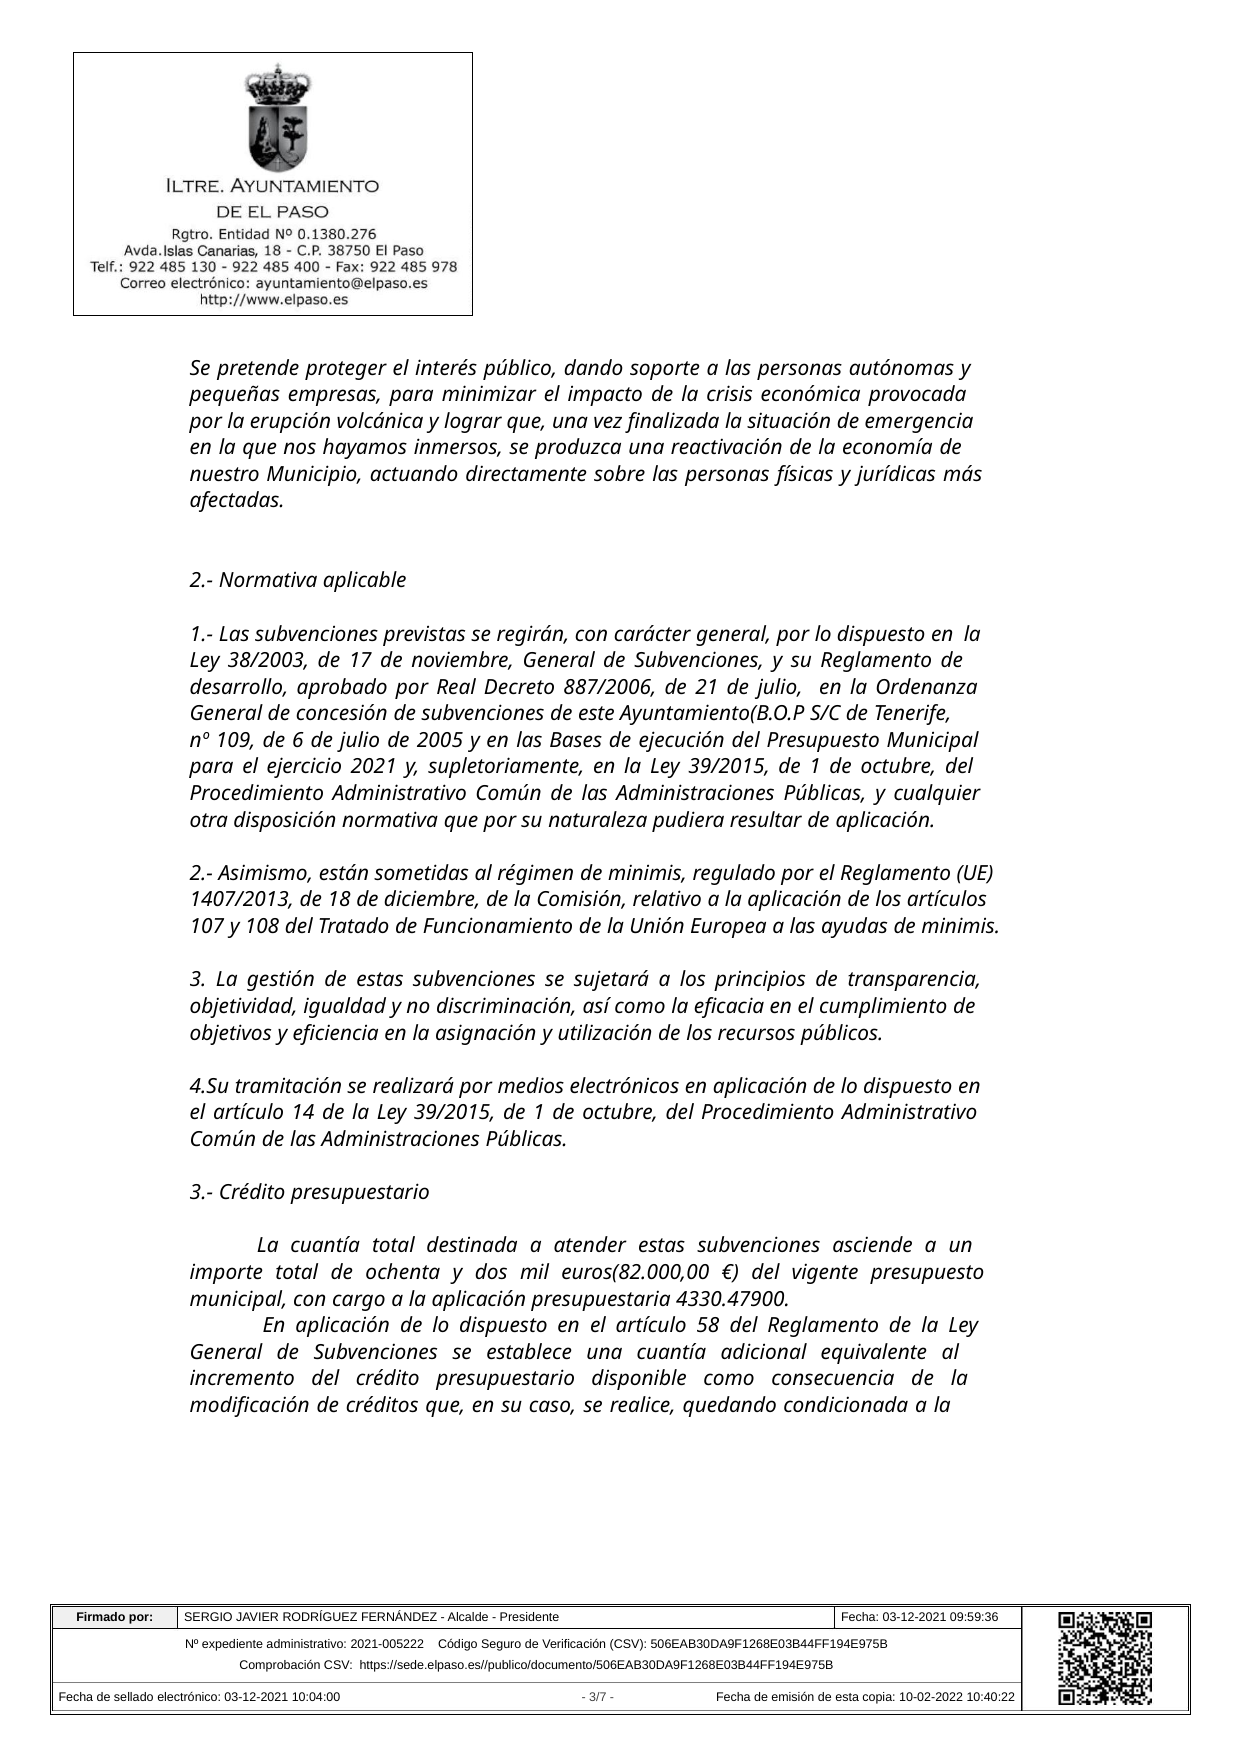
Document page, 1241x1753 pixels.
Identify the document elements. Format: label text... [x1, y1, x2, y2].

text importe total de ochenta y dos mil euros(82.000,00 €) del vigente presupuesto [189, 1259, 1076, 1284]
text 3. La gestión de estas subvenciones se sujetará a los principios de transparencia, [189, 967, 1076, 992]
text Procedimiento Administrativo Común de las Administraciones Públicas, y cualquier [189, 781, 1076, 806]
text para el ejercicio 2021 y, supletoriamente, en la Ley 39/2015, de 1 de octubre, del [189, 754, 1076, 779]
text objetividad, igualdad y no discriminación, así como la eficacia en el cumplimiento de [189, 993, 1076, 1018]
text General de Subvenciones se establece una cuantía adicional equivalente al [189, 1339, 1076, 1364]
text nº 109, de 6 de julio de 2005 y en las Bases de ejecución del Presupuesto Municipal [189, 727, 1076, 752]
text Común de las Administraciones Públicas. [189, 1126, 1076, 1151]
text en la que nos hayamos inmersos, se produzca una reactivación de la economía de [189, 435, 1076, 460]
text por la erupción volcánica y lograr que, una vez finalizada la situación de emergencia [189, 408, 1076, 433]
text nuestro Municipio, actuando directamente sobre las personas físicas y jurídicas más [189, 461, 1076, 486]
text .- Las subvenciones previstas se regirán, con carácter general, por lo dispuesto en la [201, 621, 1076, 646]
text Nº expediente administrativo: 2021-005222 Código Seguro de Verificación (CSV): 506EAB30DA9F1268E03B44FF194E975B [185, 1638, 914, 1652]
text el artículo 14 de la Ley 39/2015, de 1 de octubre, del Procedimiento Administrativo [189, 1099, 1076, 1124]
text .- Normativa aplicable [201, 568, 453, 593]
text 1407/2013, de 18 de diciembre, de la Comisión, relativo a la aplicación de los artículos [189, 887, 1077, 912]
text afectadas. [189, 488, 1076, 513]
text Firmado por: [76, 1610, 172, 1624]
text 3 [189, 1179, 201, 1204]
text 2.- Asimismo, están sometidas al régimen de minimis, regulado por el Reglamento (UE) [189, 860, 1077, 885]
text 1 [189, 621, 201, 646]
text Comprobación CSV: https://sede.elpaso.es//publico/documento/506EAB30DA9F1268E03B44FF194E975B [239, 1658, 914, 1672]
text - 3/7 - [581, 1691, 633, 1705]
text Fecha: 03-12-2021 09:59:36 [841, 1610, 1022, 1624]
text 4.Su tramitación se realizará por medios electrónicos en aplicación de lo dispuesto en [189, 1073, 1076, 1098]
text .- Crédito presupuestario [201, 1179, 476, 1204]
text pequeñas empresas, para minimizar el impacto de la crisis económica provocada [189, 382, 1076, 407]
text La cuantía total destinada a atender estas subvenciones asciende a un [257, 1232, 1076, 1257]
text Fecha de emisión de esta copia: 10-02-2022 10:40:22 [716, 1690, 1040, 1704]
text municipal, con cargo a la aplicación presupuestaria 4330.47900. [189, 1286, 1076, 1311]
text otra disposición normativa que por su naturaleza pudiera resultar de aplicación. [189, 807, 1076, 832]
text Se pretende proteger el interés público, dando soporte a las personas autónomas y [189, 355, 1076, 380]
text En aplicación de lo dispuesto en el artículo 58 del Reglamento de la Ley [262, 1312, 1076, 1337]
text Ley 38/2003, de 17 de noviembre, General de Subvenciones, y su Reglamento de [189, 648, 1076, 673]
text Fecha de sellado electrónico: 03-12-2021 10:04:00 [58, 1690, 365, 1704]
picture [74, 53, 472, 315]
text 107 y 108 del Tratado de Funcionamiento de la Unión Europea a las ayudas de minimis. [189, 913, 1077, 938]
picture [51, 1605, 1190, 1714]
text 2 [189, 568, 201, 593]
text objetivos y eficiencia en la asignación y utilización de los recursos públicos. [189, 1020, 1076, 1045]
text SERGIO JAVIER RODRÍGUEZ FERNÁNDEZ - Alcalde - Presidente [184, 1610, 586, 1624]
text desarrollo, aprobado por Real Decreto 887/2006, de 21 de julio, en la Ordenanza [189, 674, 1076, 699]
text incremento del crédito presupuestario disponible como consecuencia de la [189, 1366, 1076, 1391]
text modificación de créditos que, en su caso, se realice, quedando condicionada a la [189, 1392, 1076, 1417]
text General de concesión de subvenciones de este Ayuntamiento(B.O.P S/C de Tenerife, [189, 701, 1076, 726]
